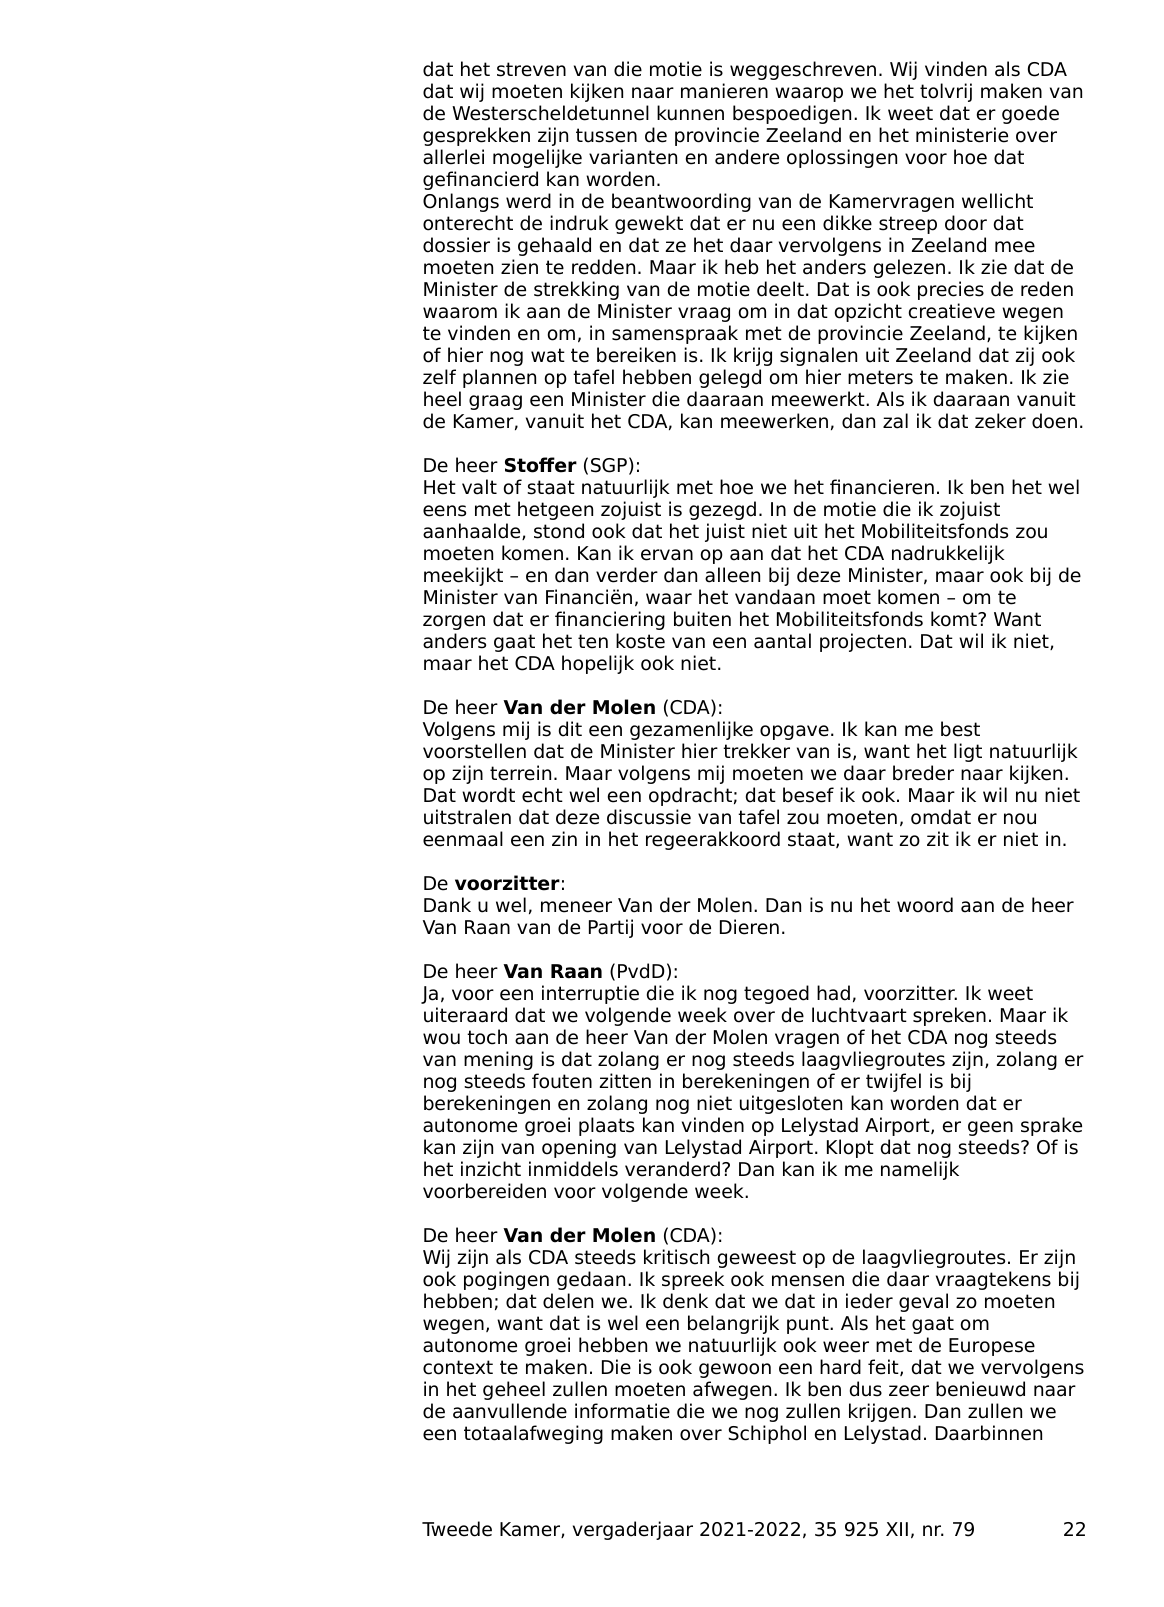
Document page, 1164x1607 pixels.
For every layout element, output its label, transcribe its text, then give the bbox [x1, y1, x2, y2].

text Ja, voor een interruptie die ik nog tegoed had, voorzitter. Ik weet uiteraard dat we volgende week over de luchtvaart spreken. Maar ik wou toch aan de heer Van der Molen vragen of het CDA nog steeds van mening is dat zolang er nog steeds laagvliegroutes zijn, zolang er nog steeds fouten zitten in berekeningen of er twijfel is bij berekeningen en zolang nog niet uitgesloten kan worden dat er autonome groei plaats kan vinden op Lelystad Airport, er geen sprake kan zijn van opening van Lelystad Airport. Klopt dat nog steeds? Of is het inzicht inmiddels veranderd? Dan kan ik me namelijk voorbereiden voor volgende week. [422, 983, 1087, 1203]
text De heer Van Raan (PvdD): [422, 961, 1087, 983]
text De heer Stoffer (SGP): [422, 455, 1087, 477]
text Onlangs werd in de beantwoording van de Kamervragen wellicht onterecht de indruk gewekt dat er nu een dikke streep door dat dossier is gehaald en dat ze het daar vervolgens in Zeeland mee moeten zien te redden. Maar ik heb het anders gelezen. Ik zie dat de Minister de strekking van de motie deelt. Dat is ook precies de reden waarom ik aan de Minister vraag om in dat opzicht creatieve wegen te vinden en om, in samenspraak met de provincie Zeeland, te kijken of hier nog wat te bereiken is. Ik krijg signalen uit Zeeland dat zij ook zelf plannen op tafel hebben gelegd om hier meters te maken. Ik zie heel graag een Minister die daaraan meewerkt. Als ik daaraan vanuit de Kamer, vanuit het CDA, kan meewerken, dan zal ik dat zeker doen. [422, 191, 1087, 433]
text dat het streven van die motie is weggeschreven. Wij vinden als CDA dat wij moeten kijken naar manieren waarop we het tolvrij maken van de Westerscheldetunnel kunnen bespoedigen. Ik weet dat er goede gesprekken zijn tussen de provincie Zeeland en het ministerie over allerlei mogelijke varianten en andere oplossingen voor hoe dat gefinancierd kan worden. [422, 59, 1087, 191]
text Dank u wel, meneer Van der Molen. Dan is nu het woord aan de heer Van Raan van de Partij voor de Dieren. [422, 895, 1087, 939]
text Wij zijn als CDA steeds kritisch geweest op de laagvliegroutes. Er zijn ook pogingen gedaan. Ik spreek ook mensen die daar vraagtekens bij hebben; dat delen we. Ik denk dat we dat in ieder geval zo moeten wegen, want dat is wel een belangrijk punt. Als het gaat om autonome groei hebben we natuurlijk ook weer met de Europese context te maken. Die is ook gewoon een hard feit, dat we vervolgens in het geheel zullen moeten afwegen. Ik ben dus zeer benieuwd naar de aanvullende informatie die we nog zullen krijgen. Dan zullen we een totaalafweging maken over Schiphol en Lelystad. Daarbinnen [422, 1247, 1087, 1445]
text Het valt of staat natuurlijk met hoe we het financieren. Ik ben het wel eens met hetgeen zojuist is gezegd. In de motie die ik zojuist aanhaalde, stond ook dat het juist niet uit het Mobiliteitsfonds zou moeten komen. Kan ik ervan op aan dat het CDA nadrukkelijk meekijkt – en dan verder dan alleen bij deze Minister, maar ook bij de Minister van Financiën, waar het vandaan moet komen – om te zorgen dat er financiering buiten het Mobiliteitsfonds komt? Want anders gaat het ten koste van een aantal projecten. Dat wil ik niet, maar het CDA hopelijk ook niet. [422, 477, 1087, 675]
text De heer Van der Molen (CDA): [422, 697, 1087, 719]
text Volgens mij is dit een gezamenlijke opgave. Ik kan me best voorstellen dat de Minister hier trekker van is, want het ligt natuurlijk op zijn terrein. Maar volgens mij moeten we daar breder naar kijken. Dat wordt echt wel een opdracht; dat besef ik ook. Maar ik wil nu niet uitstralen dat deze discussie van tafel zou moeten, omdat er nou eenmaal een zin in het regeerakkoord staat, want zo zit ik er niet in. [422, 719, 1087, 851]
text De voorzitter: [422, 873, 1087, 895]
text De heer Van der Molen (CDA): [422, 1225, 1087, 1247]
